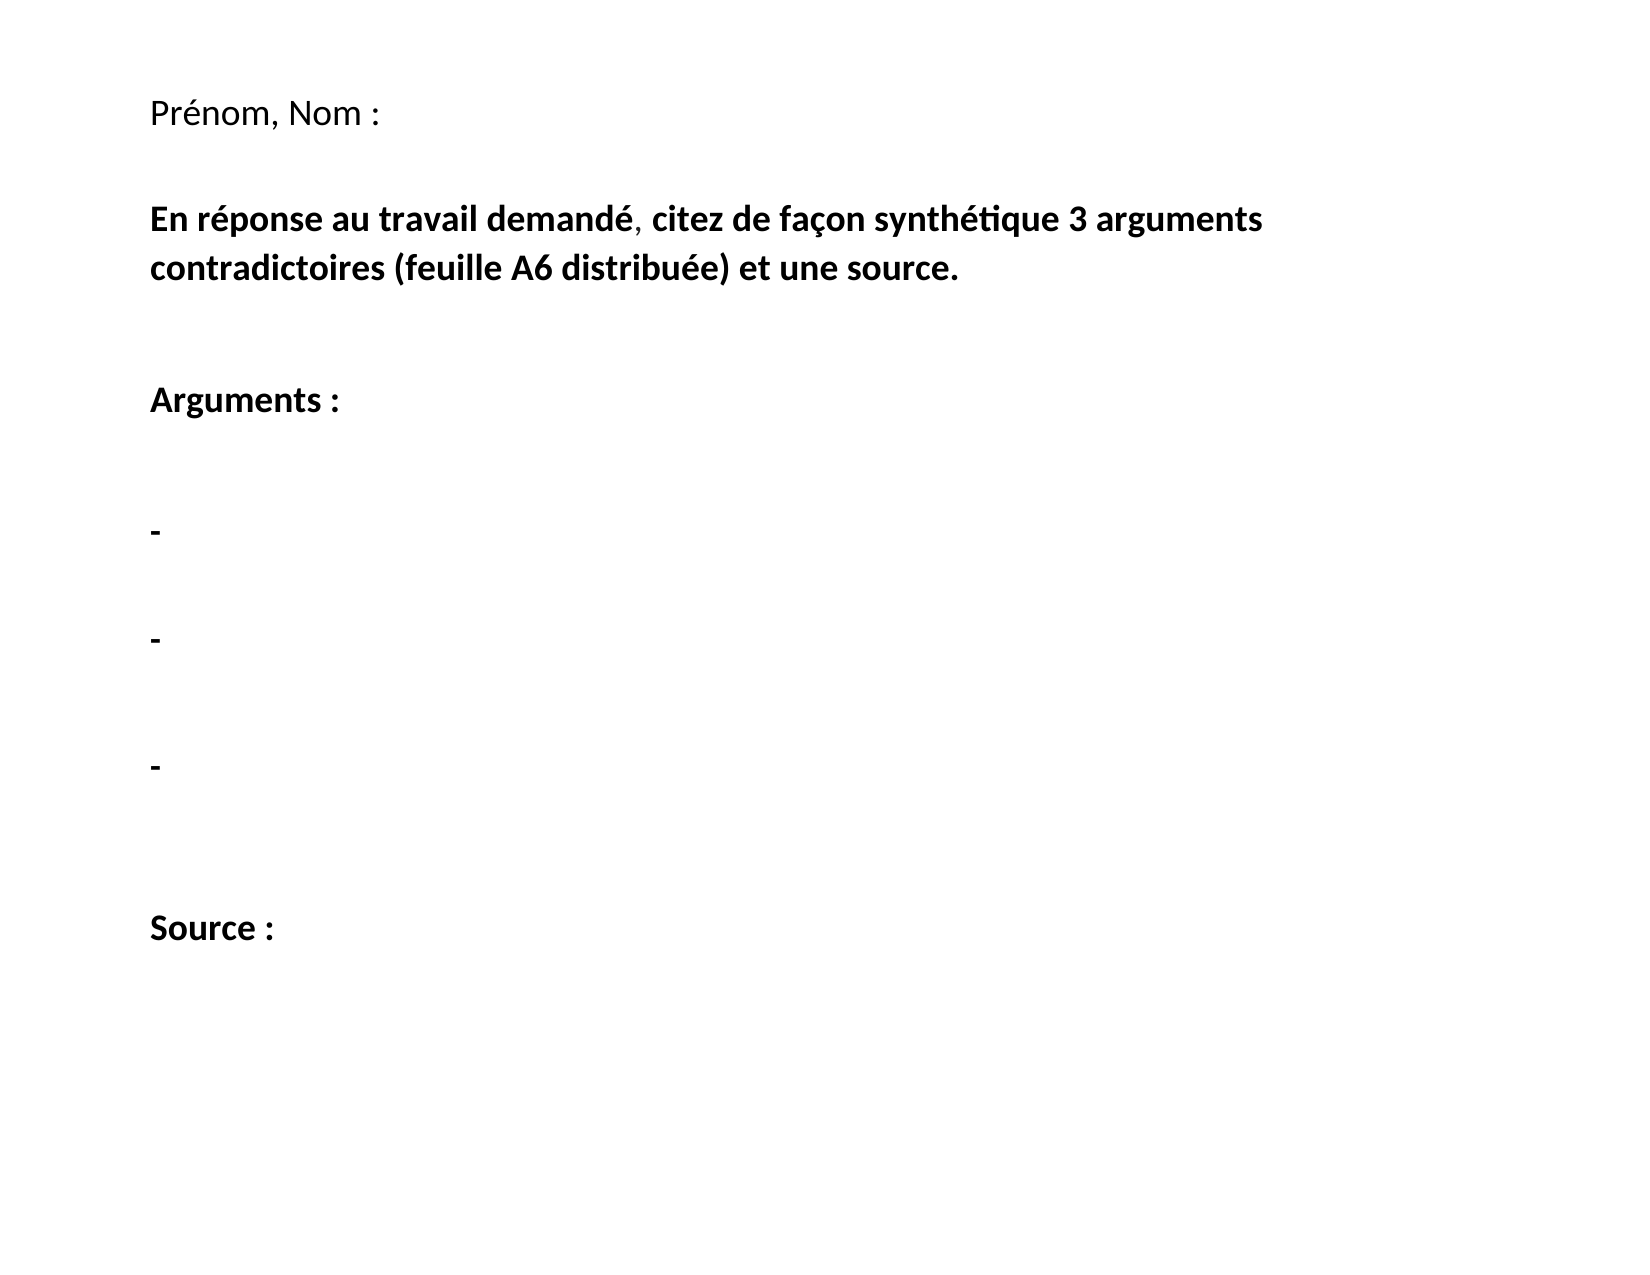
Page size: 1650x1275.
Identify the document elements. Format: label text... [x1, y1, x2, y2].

text Arguments : [150, 376, 1500, 422]
text En réponse au travail demandé, citez de façon synthétique 3 arguments contradictoires (feuille A6 distribuée) et une source. [150, 195, 1500, 290]
text - [150, 509, 1500, 552]
text - [150, 617, 1500, 660]
text Prénom, Nom : [150, 89, 1500, 135]
text Source : [150, 904, 1500, 949]
text - [150, 744, 1500, 787]
